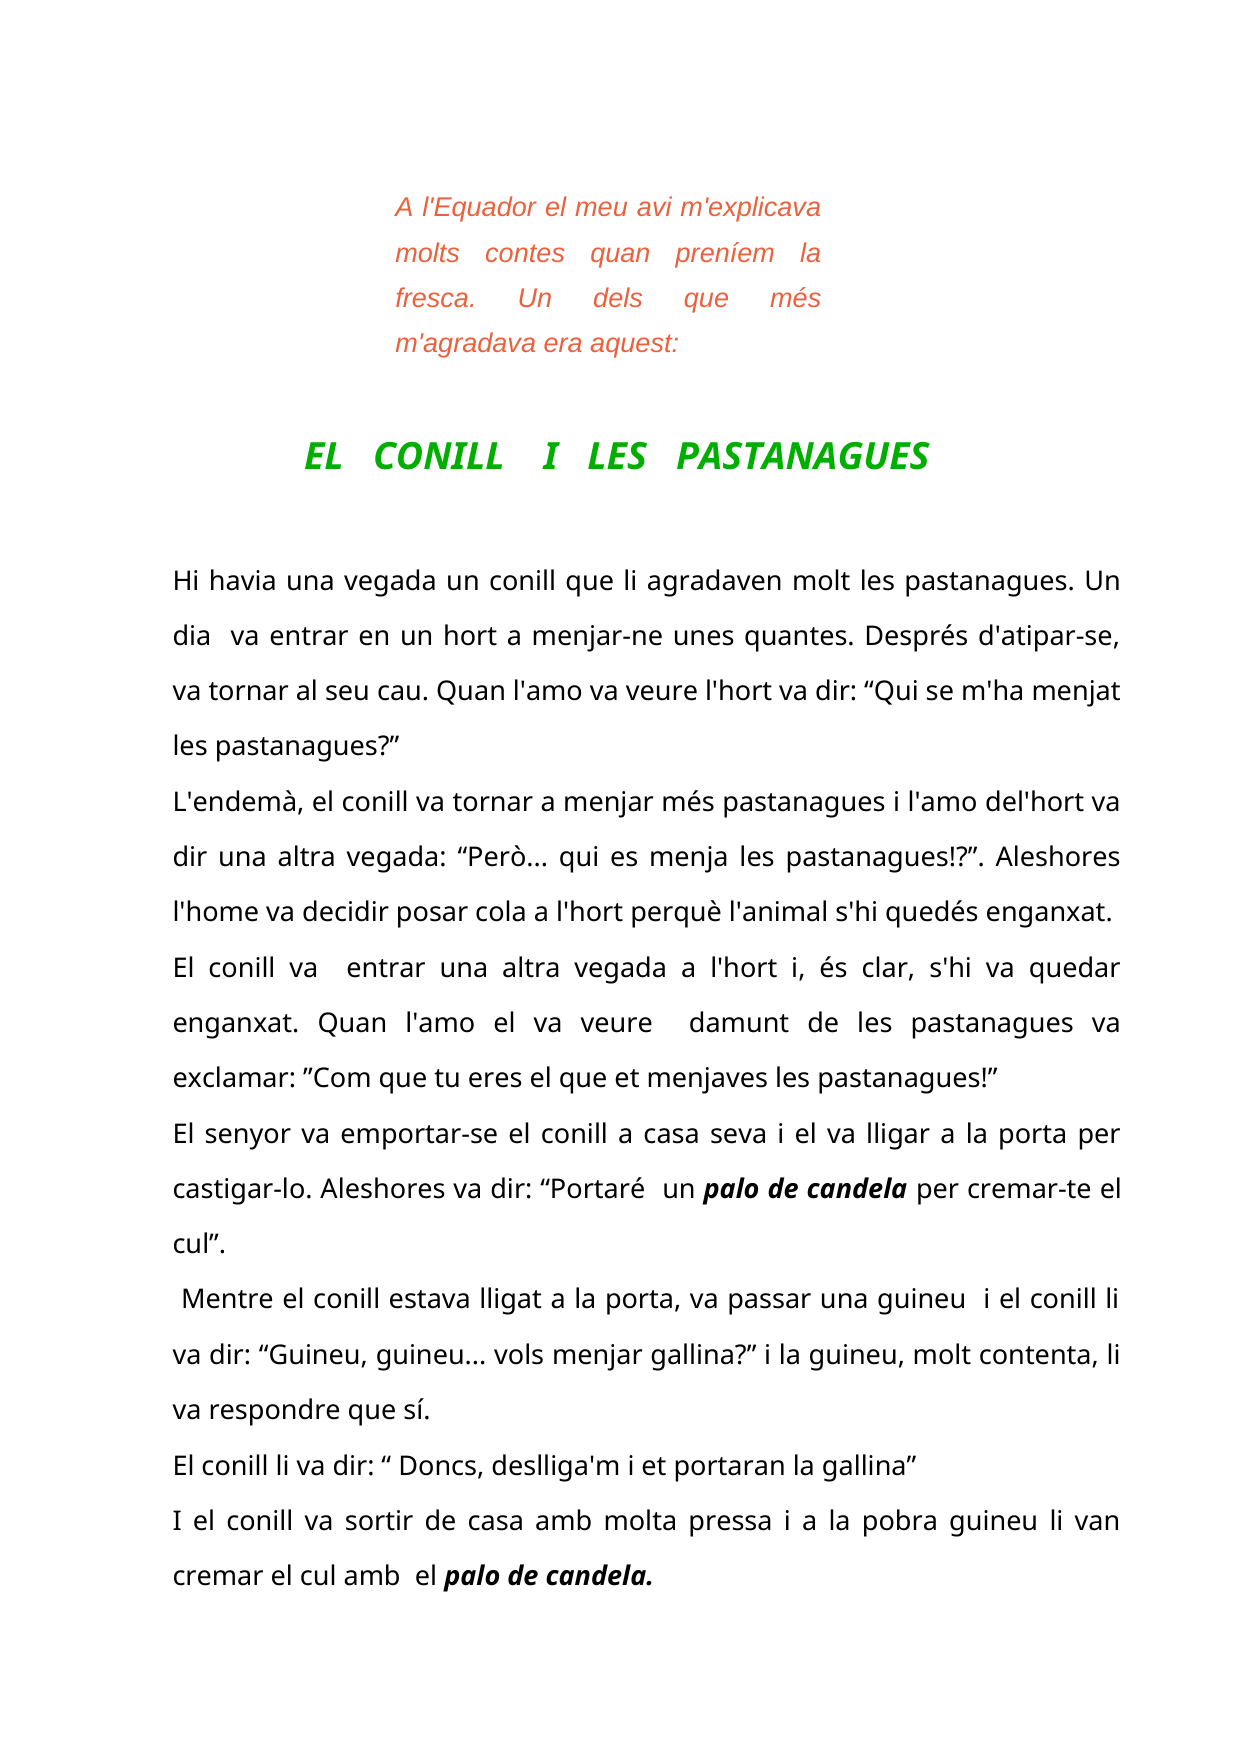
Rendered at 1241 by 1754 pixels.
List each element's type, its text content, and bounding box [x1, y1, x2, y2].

list El senyor va emportar-se el conill a casa seva i el va lligar a la porta per castigar-lo. Aleshores va dir: “Portaré un palo de candela per cremar-te el cul”. [135, 1114, 1122, 1262]
list I el conill va sortir de casa amb molta pressa i a la pobra guineu li van cremar el cul amb el palo de candela. [135, 1501, 1122, 1593]
list Mentre el conill estava lligat a la porta, va passar una guineu i el conill li va dir: “Guineu, guineu... vols menjar gallina?” i la guineu, molt contenta, li va respondre que sí. [135, 1280, 1122, 1427]
list L'endemà, el conill va tornar a menjar més pastanagues i l'amo del'hort va dir una altra vegada: “Però... qui es menja les pastanagues!?”. Aleshores l'home va decidir posar cola a l'hort perquè l'animal s'hi quedés enganxat. [135, 782, 1122, 930]
list El conill va entrar una altra vegada a l'hort i, és clar, s'hi va quedar enganxat. Quan l'amo el va veure damunt de les pastanagues va exclamar: ”Com que tu eres el que et menjaves les pastanagues!” [135, 948, 1122, 1096]
list El conill li va dir: “ Doncs, deslliga'm i et portaran la gallina” [135, 1446, 1122, 1483]
text EL CONILL I LES PASTANAGUES [118, 429, 1120, 480]
text A l'Equador el meu avi m'explicava molts contes quan preníem la fresca. Un dels que més m'agradava era aquest: [395, 192, 824, 359]
list Hi havia una vegada un conill que li agradaven molt les pastanagues. Un dia va entrar en un hort a menjar-ne unes quantes. Després d'atipar-se, va tornar al seu cau. Quan l'amo va veure l'hort va dir: “Qui se m'ha menjat les pastanagues?” [135, 561, 1122, 764]
